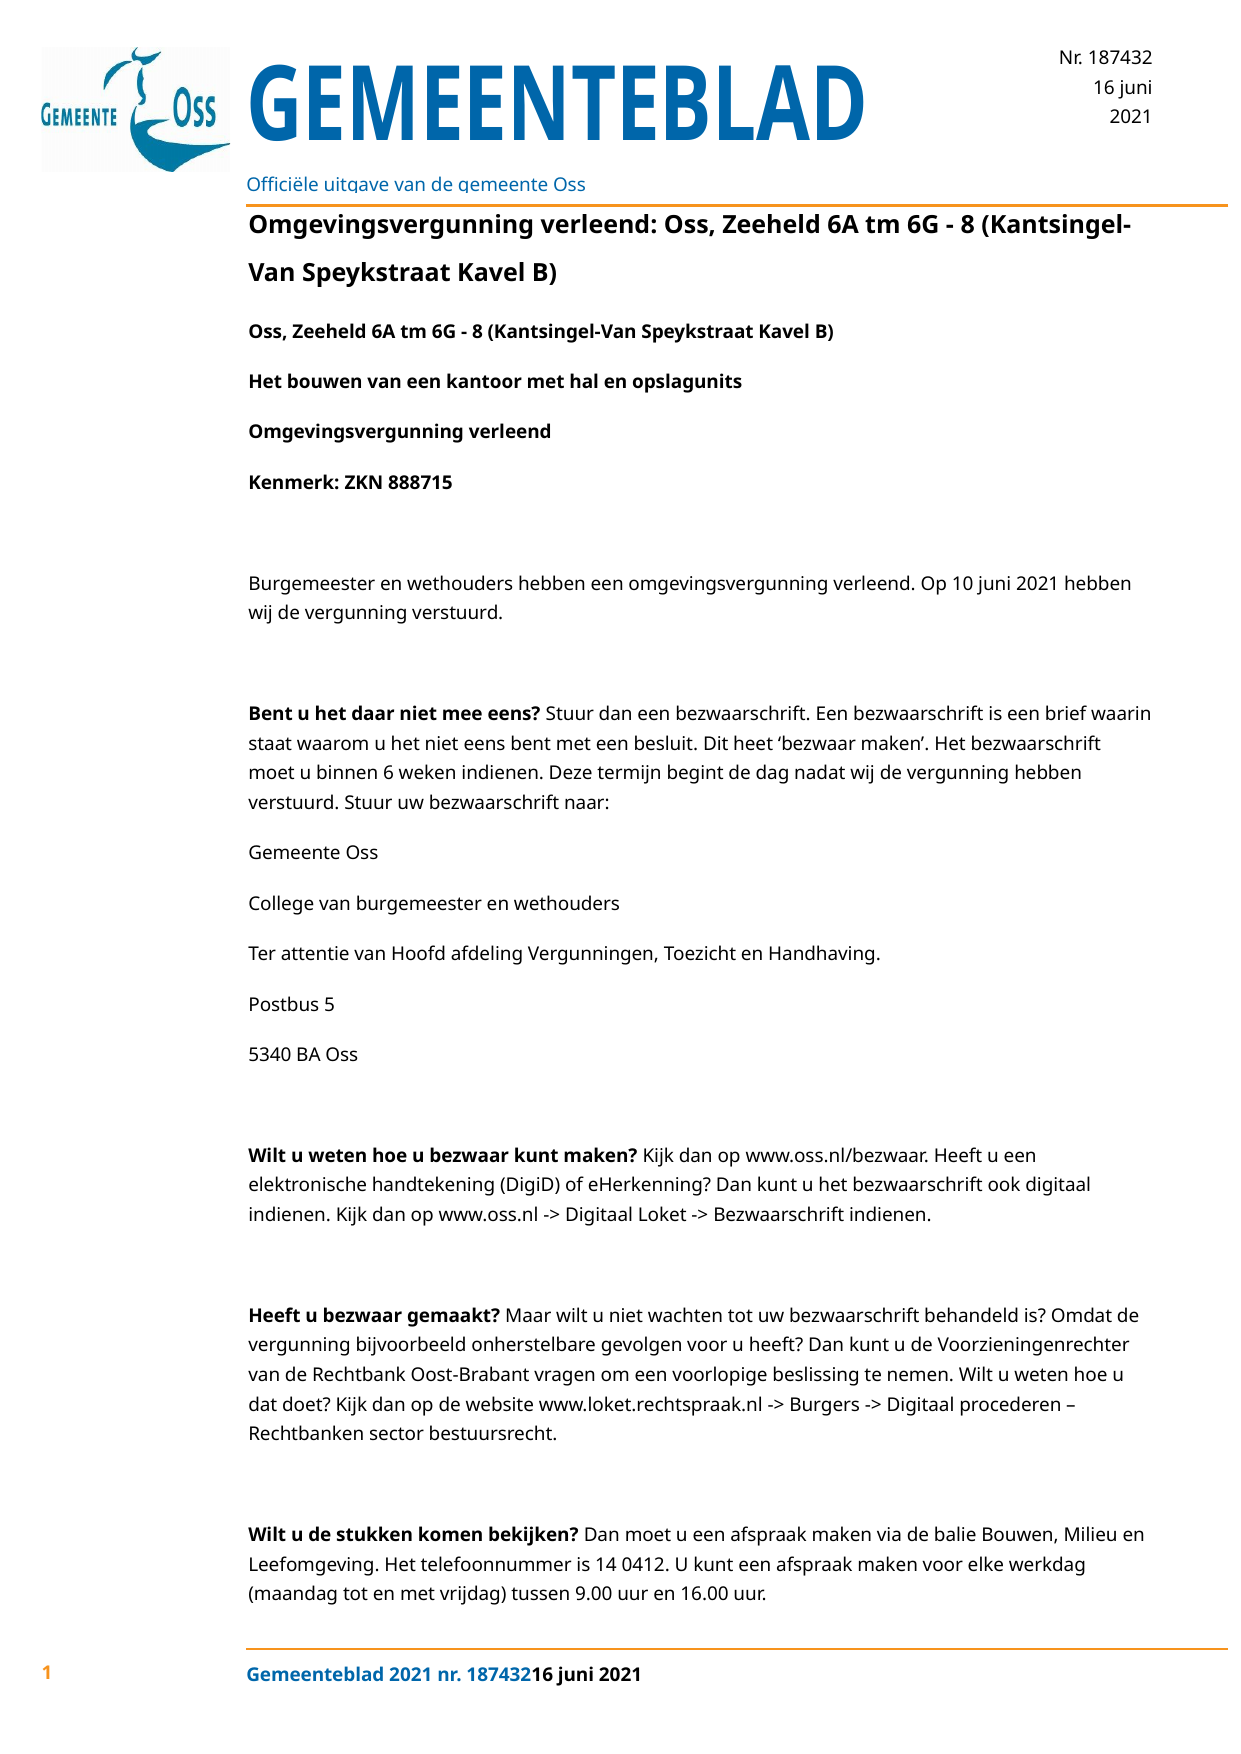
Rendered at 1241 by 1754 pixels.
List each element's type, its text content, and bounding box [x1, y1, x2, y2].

text Gemeente Oss [248, 839, 1152, 865]
text Ter attentie van Hoofd afdeling Vergunningen, Toezicht en Handhaving. [248, 940, 1152, 966]
text Kenmerk: ZKN 888715 [248, 469, 1152, 495]
text Wilt u de stukken komen bekijken? Dan moet u een afspraak maken via de balie Bouwen, Milieu en Leefomgeving. Het telefoonnummer is 14 0412. U kunt een afspraak maken voor elke werkdag (maandag tot en met vrijdag) tussen 9.00 uur en 16.00 uur. [248, 1521, 1152, 1606]
text Postbus 5 [248, 991, 1152, 1017]
text Burgemeester en wethouders hebben een omgevingsvergunning verleend. Op 10 juni 2021 hebben wij de vergunning verstuurd. [248, 570, 1152, 625]
text 5340 BA Oss [248, 1041, 1152, 1067]
text College van burgemeester en wethouders [248, 890, 1152, 916]
text Bent u het daar niet mee eens? Stuur dan een bezwaarschrift. Een bezwaarschrift is een brief waarin staat waarom u het niet eens bent met een besluit. Dit heet ‘bezwaar maken’. Het bezwaarschrift moet u binnen 6 weken indienen. Deze termijn begint de dag nadat wij de vergunning hebben verstuurd. Stuur uw bezwaarschrift naar: [248, 700, 1152, 815]
text Omgevingsvergunning verleend [248, 419, 1152, 444]
text Wilt u weten hoe u bezwaar kunt maken? Kijk dan op www.oss.nl/bezwaar. Heeft u een elektronische handtekening (DigiD) of eHerkenning? Dan kunt u het bezwaarschrift ook digitaal indienen. Kijk dan op www.oss.nl -> Digitaal Loket -> Bezwaarschrift indienen. [248, 1142, 1152, 1227]
text Het bouwen van een kantoor met hal en opslagunits [248, 368, 1152, 394]
text Oss, Zeeheld 6A tm 6G - 8 (Kantsingel-Van Speykstraat Kavel B) [248, 318, 1152, 344]
picture [41, 47, 231, 172]
text Omgevingsvergunning verleend: Oss, Zeeheld 6A tm 6G - 8 (Kantsingel-Van Speykstraat Kavel B) [248, 207, 1152, 288]
text Heeft u bezwaar gemaakt? Maar wilt u niet wachten tot uw bezwaarschrift behandeld is? Omdat de vergunning bijvoorbeeld onherstelbare gevolgen voor u heeft? Dan kunt u de Voorzieningenrechter van de Rechtbank Oost-Brabant vragen om een voorlopige beslissing te nemen. Wilt u weten hoe u dat doet? Kijk dan op de website www.loket.rechtspraak.nl -> Burgers -> Digitaal procederen – Rechtbanken sector bestuursrecht. [248, 1302, 1152, 1446]
